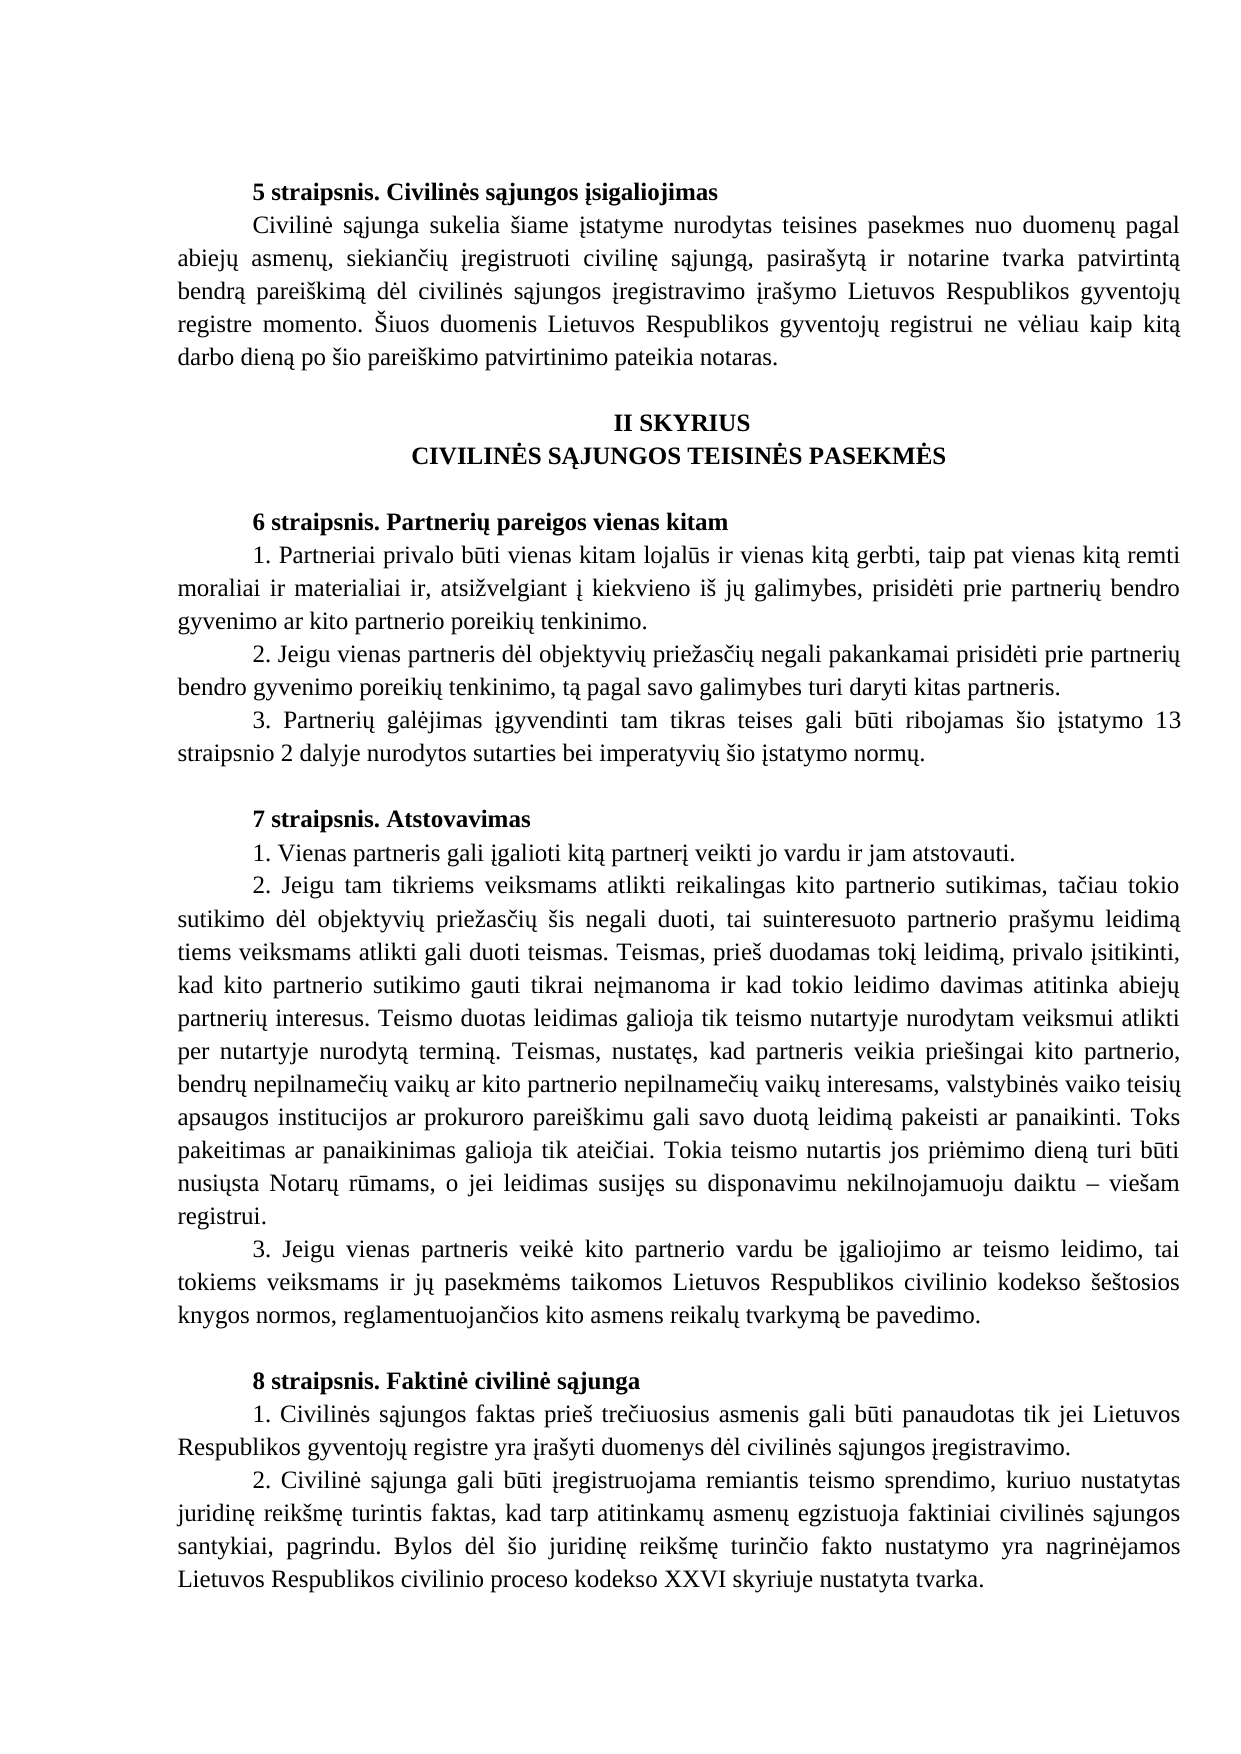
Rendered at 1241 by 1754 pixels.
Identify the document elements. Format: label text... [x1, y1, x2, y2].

text 7 straipsnis. Atstovavimas [177, 804, 1181, 833]
text II SKYRIUS [177, 408, 1186, 437]
text 1. Vienas partneris gali įgalioti kitą partnerį veikti jo vardu ir jam atstovauti. [177, 838, 1181, 866]
text 1. Civilinės sąjungos faktas prieš trečiuosius asmenis gali būti panaudotas tik jei Lietuvos Respublikos gyventojų registre yra įrašyti duomenys dėl civilinės sąjungos įregistravimo. [177, 1399, 1181, 1461]
text CIVILINĖS SĄJUNGOS TEISINĖS PASEKMĖS [177, 441, 1186, 470]
text 1. Partneriai privalo būti vienas kitam lojalūs ir vienas kitą gerbti, taip pat vienas kitą remti moraliai ir materialiai ir, atsižvelgiant į kiekvieno iš jų galimybes, prisidėti prie partnerių bendro gyvenimo ar kito partnerio poreikių tenkinimo. [177, 540, 1181, 635]
text 5 straipsnis. Civilinės sąjungos įsigaliojimas [177, 177, 1181, 206]
text 2. Jeigu vienas partneris dėl objektyvių priežasčių negali pakankamai prisidėti prie partnerių bendro gyvenimo poreikių tenkinimo, tą pagal savo galimybes turi daryti kitas partneris. [177, 639, 1181, 701]
text 6 straipsnis. Partnerių pareigos vienas kitam [177, 507, 1181, 536]
text 8 straipsnis. Faktinė civilinė sąjunga [177, 1366, 1181, 1395]
text Civilinė sąjunga sukelia šiame įstatyme nurodytas teisines pasekmes nuo duomenų pagal abiejų asmenų, siekiančių įregistruoti civilinę sąjungą, pasirašytą ir notarine tvarka patvirtintą bendrą pareiškimą dėl civilinės sąjungos įregistravimo įrašymo Lietuvos Respublikos gyventojų registre momento. Šiuos duomenis Lietuvos Respublikos gyventojų registrui ne vėliau kaip kitą darbo dieną po šio pareiškimo patvirtinimo pateikia notaras. [177, 210, 1181, 371]
text 2. Jeigu tam tikriems veiksmams atlikti reikalingas kito partnerio sutikimas, tačiau tokio sutikimo dėl objektyvių priežasčių šis negali duoti, tai suinteresuoto partnerio prašymu leidimą tiems veiksmams atlikti gali duoti teismas. Teismas, prieš duodamas tokį leidimą, privalo įsitikinti, kad kito partnerio sutikimo gauti tikrai neįmanoma ir kad tokio leidimo davimas atitinka abiejų partnerių interesus. Teismo duotas leidimas galioja tik teismo nutartyje nurodytam veiksmui atlikti per nutartyje nurodytą terminą. Teismas, nustatęs, kad partneris veikia priešingai kito partnerio, bendrų nepilnamečių vaikų ar kito partnerio nepilnamečių vaikų interesams, valstybinės vaiko teisių apsaugos institucijos ar prokuroro pareiškimu gali savo duotą leidimą pakeisti ar panaikinti. Toks pakeitimas ar panaikinimas galioja tik ateičiai. Tokia teismo nutartis jos priėmimo dieną turi būti nusiųsta Notarų rūmams, o jei leidimas susijęs su disponavimu nekilnojamuoju daiktu – viešam registrui. [177, 871, 1181, 1229]
text 3. Partnerių galėjimas įgyvendinti tam tikras teises gali būti ribojamas šio įstatymo 13 straipsnio 2 dalyje nurodytos sutarties bei imperatyvių šio įstatymo normų. [177, 706, 1181, 767]
text 3. Jeigu vienas partneris veikė kito partnerio vardu be įgaliojimo ar teismo leidimo, tai tokiems veiksmams ir jų pasekmėms taikomos Lietuvos Respublikos civilinio kodekso šeštosios knygos normos, reglamentuojančios kito asmens reikalų tvarkymą be pavedimo. [177, 1234, 1181, 1329]
text 2. Civilinė sąjunga gali būti įregistruojama remiantis teismo sprendimo, kuriuo nustatytas juridinę reikšmę turintis faktas, kad tarp atitinkamų asmenų egzistuoja faktiniai civilinės sąjungos santykiai, pagrindu. Bylos dėl šio juridinę reikšmę turinčio fakto nustatymo yra nagrinėjamos Lietuvos Respublikos civilinio proceso kodekso XXVI skyriuje nustatyta tvarka. [177, 1465, 1181, 1593]
